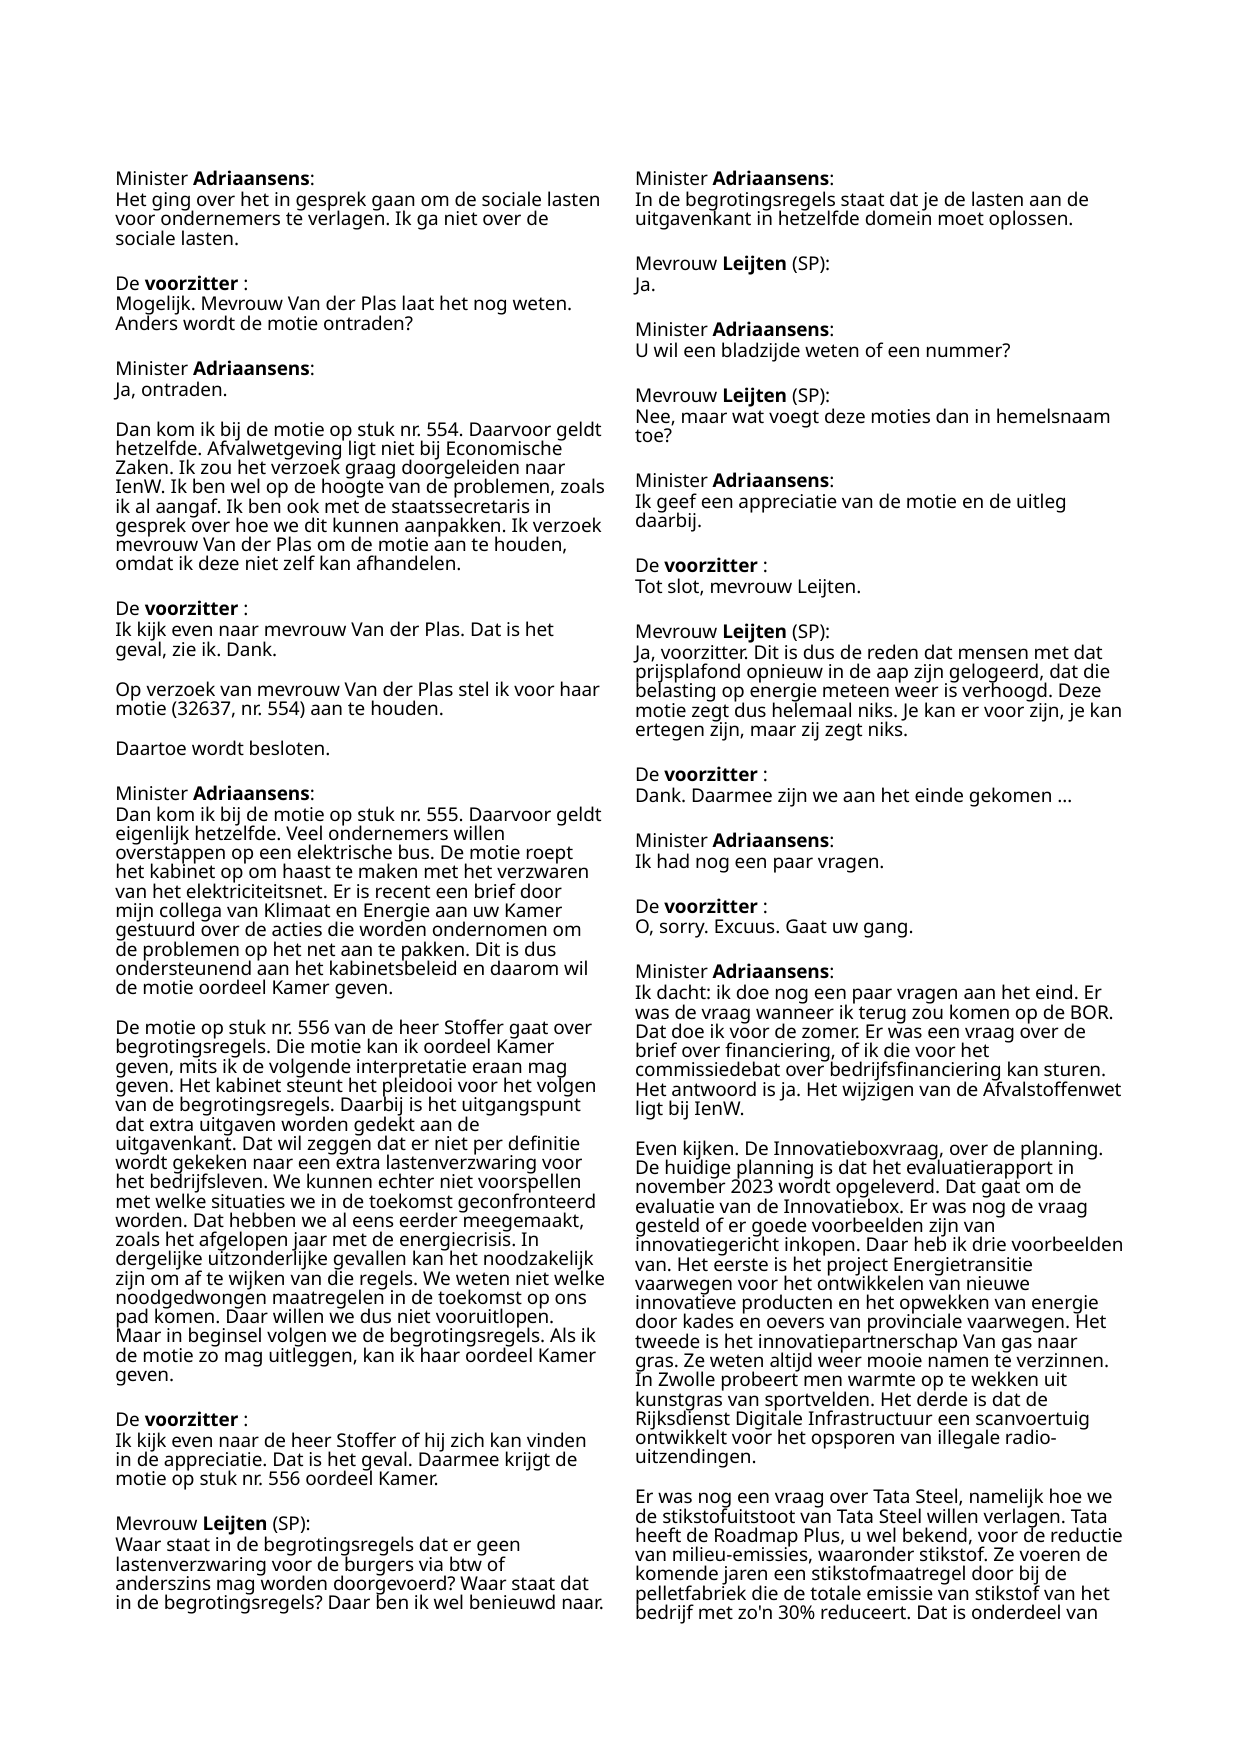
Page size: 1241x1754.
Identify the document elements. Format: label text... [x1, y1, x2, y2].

text Mevrouw Leijten (SP): [635, 251, 1125, 276]
text Nee, maar wat voegt deze moties dan in hemelsnaam toe? [635, 408, 1125, 446]
text Minister Adriaansens: [635, 316, 1125, 342]
text Het ging over het in gesprek gaan om de sociale lasten voor ondernemers te verlagen. Ik ga niet over de sociale lasten. [115, 191, 605, 249]
text Ik kijk even naar mevrouw Van der Plas. Dat is het geval, zie ik. Dank. [115, 621, 605, 660]
text Mevrouw Leijten (SP): [115, 1511, 605, 1536]
text Minister Adriaansens: [115, 355, 605, 381]
text De voorzitter : [115, 270, 605, 295]
text Even kijken. De Innovatieboxvraag, over de planning. De huidige planning is dat het evaluatierapport in november 2023 wordt opgeleverd. Dat gaat om de evaluatie van de Innovatiebox. Er was nog de vraag gesteld of er goede voorbeelden zijn van innovatiegericht inkopen. Daar heb ik drie voorbeelden van. Het eerste is het project Energietransitie vaarwegen voor het ontwikkelen van nieuwe innovatieve producten en het opwekken van energie door kades en oevers van provinciale vaarwegen. Het tweede is het innovatiepartnerschap Van gas naar gras. Ze weten altijd weer mooie namen te verzinnen. In Zwolle probeert men warmte op te wekken uit kunstgras van sportvelden. Het derde is dat de Rijksdienst Digitale Infrastructuur een scanvoertuig ontwikkelt voor het opsporen van illegale radio-uitzendingen. [635, 1140, 1125, 1468]
text Daartoe wordt besloten. [115, 740, 605, 759]
text De voorzitter : [635, 761, 1125, 787]
text Ja. [635, 276, 1125, 296]
text Minister Adriaansens: [115, 165, 605, 191]
text Minister Adriaansens: [635, 959, 1125, 984]
text Mevrouw Leijten (SP): [635, 382, 1125, 408]
text Waar staat in de begrotingsregels dat er geen lastenverzwaring voor de burgers via btw of anderszins mag worden doorgevoerd? Waar staat dat in de begrotingsregels? Daar ben ik wel benieuwd naar. [115, 1536, 605, 1613]
text Op verzoek van mevrouw Van der Plas stel ik voor haar motie (32637, nr. 554) aan te houden. [115, 681, 605, 719]
text Mevrouw Leijten (SP): [635, 618, 1125, 644]
text Ik kijk even naar de heer Stoffer of hij zich kan vinden in de appreciatie. Dat is het geval. Daarmee krijgt de motie op stuk nr. 556 oordeel Kamer. [115, 1432, 605, 1490]
text De voorzitter : [635, 893, 1125, 918]
text De voorzitter : [115, 1406, 605, 1432]
text Minister Adriaansens: [635, 165, 1125, 191]
text De voorzitter : [115, 596, 605, 621]
text Dan kom ik bij de motie op stuk nr. 554. Daarvoor geldt hetzelfde. Afvalwetgeving ligt niet bij Economische Zaken. Ik zou het verzoek graag doorgeleiden naar IenW. Ik ben wel op de hoogte van de problemen, zoals ik al aangaf. Ik ben ook met de staatssecretaris in gesprek over hoe we dit kunnen aanpakken. Ik verzoek mevrouw Van der Plas om de motie aan te houden, omdat ik deze niet zelf kan afhandelen. [115, 421, 605, 575]
text U wil een bladzijde weten of een nummer? [635, 342, 1125, 361]
text Ik had nog een paar vragen. [635, 853, 1125, 872]
text Ja, voorzitter. Dit is dus de reden dat mensen met dat prijsplafond opnieuw in de aap zijn gelogeerd, dat die belasting op energie meteen weer is verhoogd. Deze motie zegt dus helemaal niks. Je kan er voor zijn, je kan ertegen zijn, maar zij zegt niks. [635, 644, 1125, 740]
text Minister Adriaansens: [115, 780, 605, 806]
text Tot slot, mevrouw Leijten. [635, 578, 1125, 597]
text Ik dacht: ik doe nog een paar vragen aan het eind. Er was de vraag wanneer ik terug zou komen op de BOR. Dat doe ik voor de zomer. Er was een vraag over de brief over financiering, of ik die voor het commissiedebat over bedrijfsfinanciering kan sturen. Het antwoord is ja. Het wijzigen van de Afvalstoffenwet ligt bij IenW. [635, 984, 1125, 1119]
text Ja, ontraden. [115, 381, 605, 400]
text De voorzitter : [635, 552, 1125, 578]
text Minister Adriaansens: [635, 467, 1125, 493]
text O, sorry. Excuus. Gaat uw gang. [635, 918, 1125, 938]
text In de begrotingsregels staat dat je de lasten aan de uitgavenkant in hetzelfde domein moet oplossen. [635, 191, 1125, 230]
text Minister Adriaansens: [635, 827, 1125, 853]
text Ik geef een appreciatie van de motie en de uitleg daarbij. [635, 493, 1125, 532]
text Er was nog een vraag over Tata Steel, namelijk hoe we de stikstofuitstoot van Tata Steel willen verlagen. Tata heeft de Roadmap Plus, u wel bekend, voor de reductie van milieu-emissies, waaronder stikstof. Ze voeren de komende jaren een stikstofmaatregel door bij de pelletfabriek die de totale emissie van stikstof van het bedrijf met zo'n 30% reduceert. Dat is onderdeel van [635, 1488, 1125, 1623]
text Mogelijk. Mevrouw Van der Plas laat het nog weten. Anders wordt de motie ontraden? [115, 295, 605, 334]
text Dank. Daarmee zijn we aan het einde gekomen … [635, 787, 1125, 806]
text De motie op stuk nr. 556 van de heer Stoffer gaat over begrotingsregels. Die motie kan ik oordeel Kamer geven, mits ik de volgende interpretatie eraan mag geven. Het kabinet steunt het pleidooi voor het volgen van de begrotingsregels. Daarbij is het uitgangspunt dat extra uitgaven worden gedekt aan de uitgavenkant. Dat wil zeggen dat er niet per definitie wordt gekeken naar een extra lastenverzwaring voor het bedrijfsleven. We kunnen echter niet voorspellen met welke situaties we in de toekomst geconfronteerd worden. Dat hebben we al eens eerder meegemaakt, zoals het afgelopen jaar met de energiecrisis. In dergelijke uitzonderlijke gevallen kan het noodzakelijk zijn om af te wijken van die regels. We weten niet welke noodgedwongen maatregelen in de toekomst op ons pad komen. Daar willen we dus niet vooruitlopen. Maar in beginsel volgen we de begrotingsregels. Als ik de motie zo mag uitleggen, kan ik haar oordeel Kamer geven. [115, 1019, 605, 1385]
text Dan kom ik bij de motie op stuk nr. 555. Daarvoor geldt eigenlijk hetzelfde. Veel ondernemers willen overstappen op een elektrische bus. De motie roept het kabinet op om haast te maken met het verzwaren van het elektriciteitsnet. Er is recent een brief door mijn collega van Klimaat en Energie aan uw Kamer gestuurd over de acties die worden ondernomen om de problemen op het net aan te pakken. Dit is dus ondersteunend aan het kabinetsbeleid en daarom wil de motie oordeel Kamer geven. [115, 806, 605, 998]
